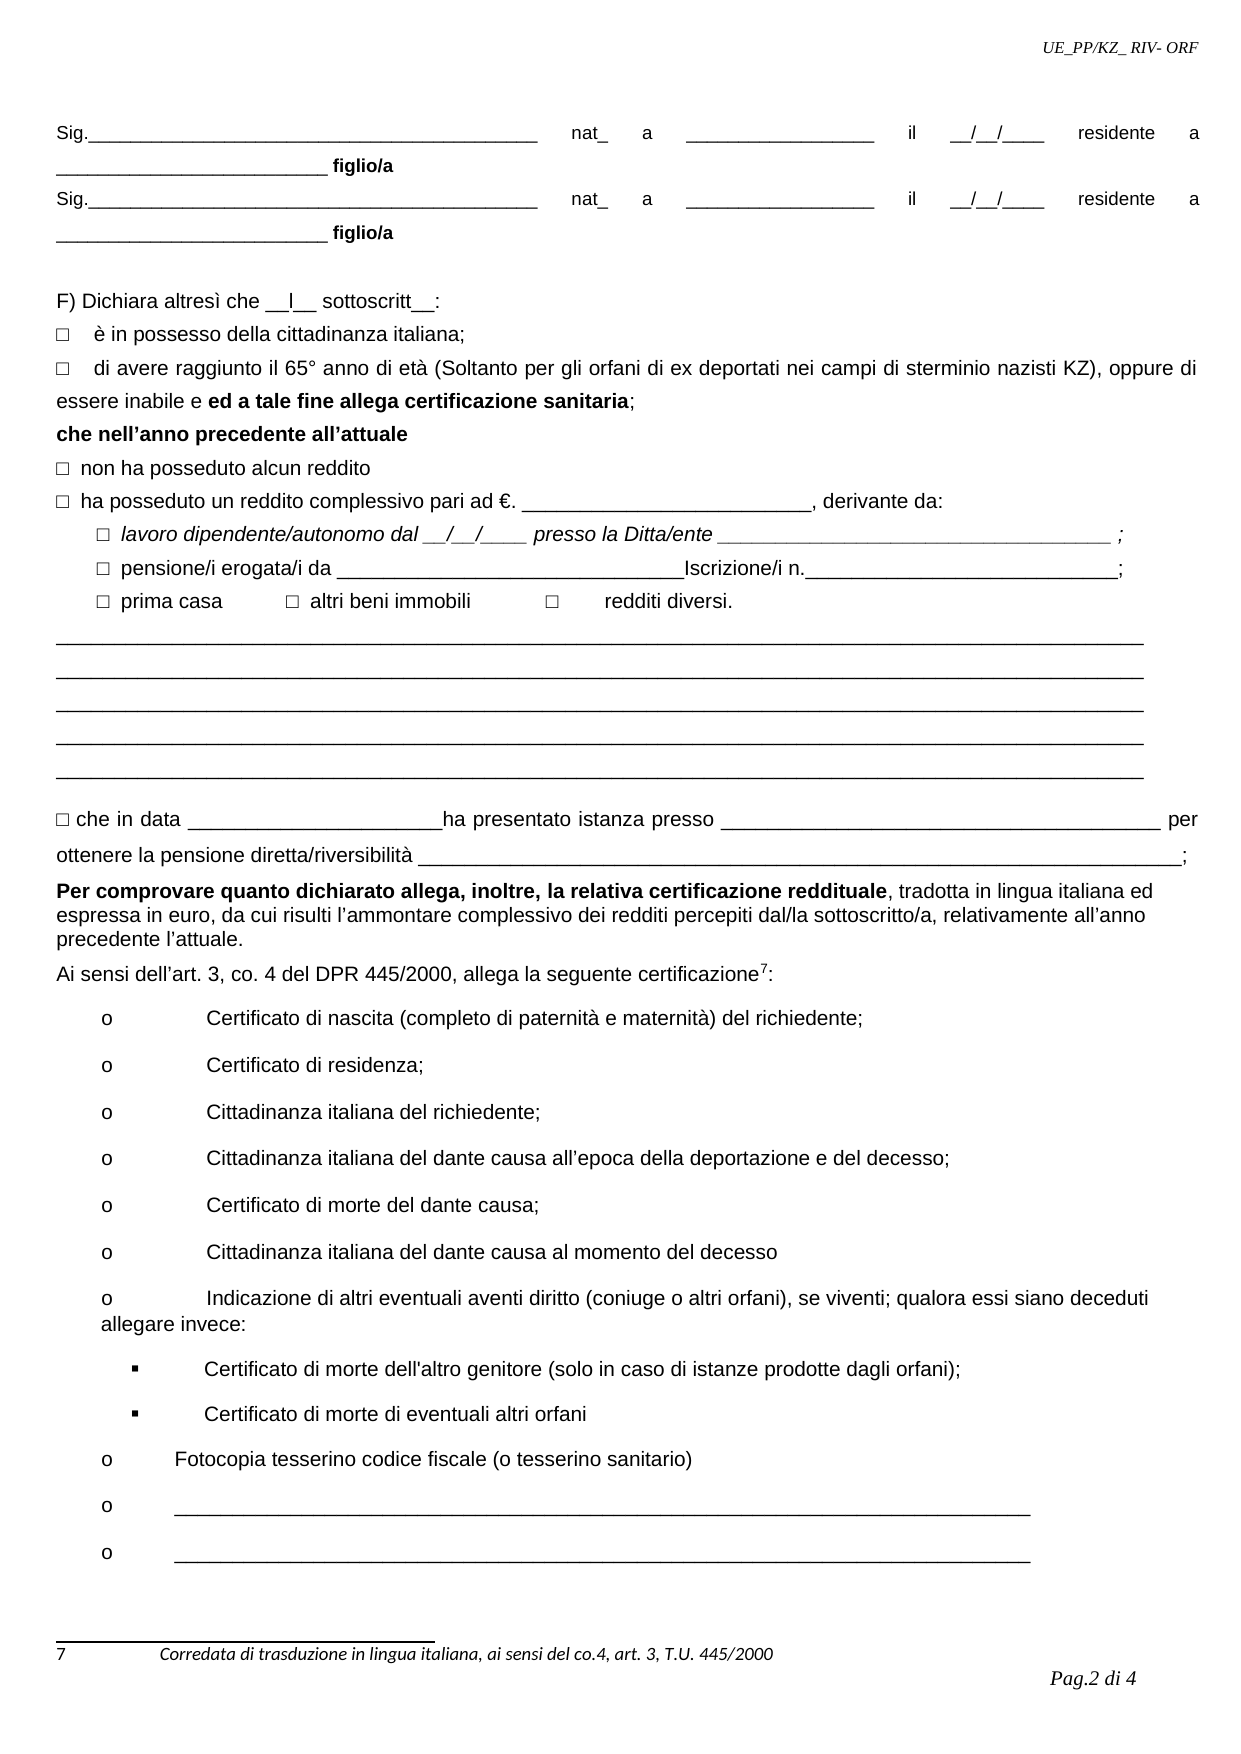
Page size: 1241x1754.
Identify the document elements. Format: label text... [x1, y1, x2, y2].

text Ai sensi dell’art. 3, co. 4 del DPR 445/2000, allega la seguente certificazione: [56, 961, 1200, 985]
text □ è in possesso della cittadinanza italiana; [56, 315, 1200, 348]
text □ di avere raggiunto il 65° anno di età (Soltanto per gli orfani di ex deportati nei campi di sterminio nazisti KZ), oppure di essere inabile e ed a tale fine allega certificazione sanitaria; [56, 348, 1200, 415]
text □ lavoro dipendente/autonomo dal __/__/____ presso la Ditta/ente __________________________________ ; [56, 515, 1200, 548]
text □ ha posseduto un reddito complessivo pari ad €. _________________________, derivante da: [56, 482, 1200, 515]
text ______________________________________________________________________________________________ [56, 682, 1200, 715]
text □ che in data ______________________ha presentato istanza presso ______________________________________ per ottenere la pensione diretta/riversibilità __________________________________________________________________; [56, 807, 1200, 867]
text F) Dichiara altresì che __l__ sottoscritt__: [56, 282, 1200, 315]
list Certificato di morte di eventuali altri orfani [130, 1402, 1200, 1426]
list Certificato di morte del dante causa; [101, 1193, 1200, 1219]
list Cittadinanza italiana del richiedente; [101, 1099, 1200, 1125]
list Cittadinanza italiana del dante causa all’epoca della deportazione e del decesso; [101, 1146, 1200, 1172]
list Indicazione di altri eventuali aventi diritto (coniuge o altri orfani), se viventi; qualora essi siano deceduti allegare invece: [101, 1286, 1200, 1336]
text Sig.___________________________________________ nat_ a __________________ il __/__/____ residente a __________________________ figlio/a [56, 179, 1200, 246]
text Corredata di trasduzione in lingua italiana, ai sensi del co.4, art. 3, T.U. 445/2000 [56, 1642, 1200, 1665]
list __________________________________________________________________________ [101, 1540, 1200, 1590]
text Sig.___________________________________________ nat_ a __________________ il __/__/____ residente a __________________________ figlio/a [56, 112, 1200, 179]
text □ pensione/i erogata/i da ______________________________Iscrizione/i n.___________________________; [56, 548, 1200, 582]
list Certificato di residenza; [101, 1053, 1200, 1079]
text ______________________________________________________________________________________________ [56, 748, 1200, 782]
text ______________________________________________________________________________________________ [56, 615, 1200, 648]
list Certificato di morte dell'altro genitore (solo in caso di istanze prodotte dagli orfani); [130, 1357, 1200, 1381]
list Certificato di nascita (completo di paternità e maternità) del richiedente; [101, 1006, 1200, 1032]
list Cittadinanza italiana del dante causa al momento del decesso [101, 1239, 1200, 1265]
text che nell’anno precedente all’attuale [56, 415, 1200, 448]
text Per comprovare quanto dichiarato allega, inoltre, la relativa certificazione reddituale, tradotta in lingua italiana ed espressa in euro, da cui risulti l’ammontare complessivo dei redditi percepiti dal/la sottoscritto/a, relativamente all’anno precedente l’attuale. [56, 879, 1200, 951]
text □ prima casa □ altri beni immobili □ redditi diversi. [56, 582, 1200, 615]
text ______________________________________________________________________________________________ [56, 648, 1200, 682]
text □ non ha posseduto alcun reddito [56, 448, 1200, 482]
text ______________________________________________________________________________________________ [56, 715, 1200, 748]
list Fotocopia tesserino codice fiscale (o tesserino sanitario) [101, 1447, 1200, 1472]
list __________________________________________________________________________ [101, 1493, 1200, 1519]
